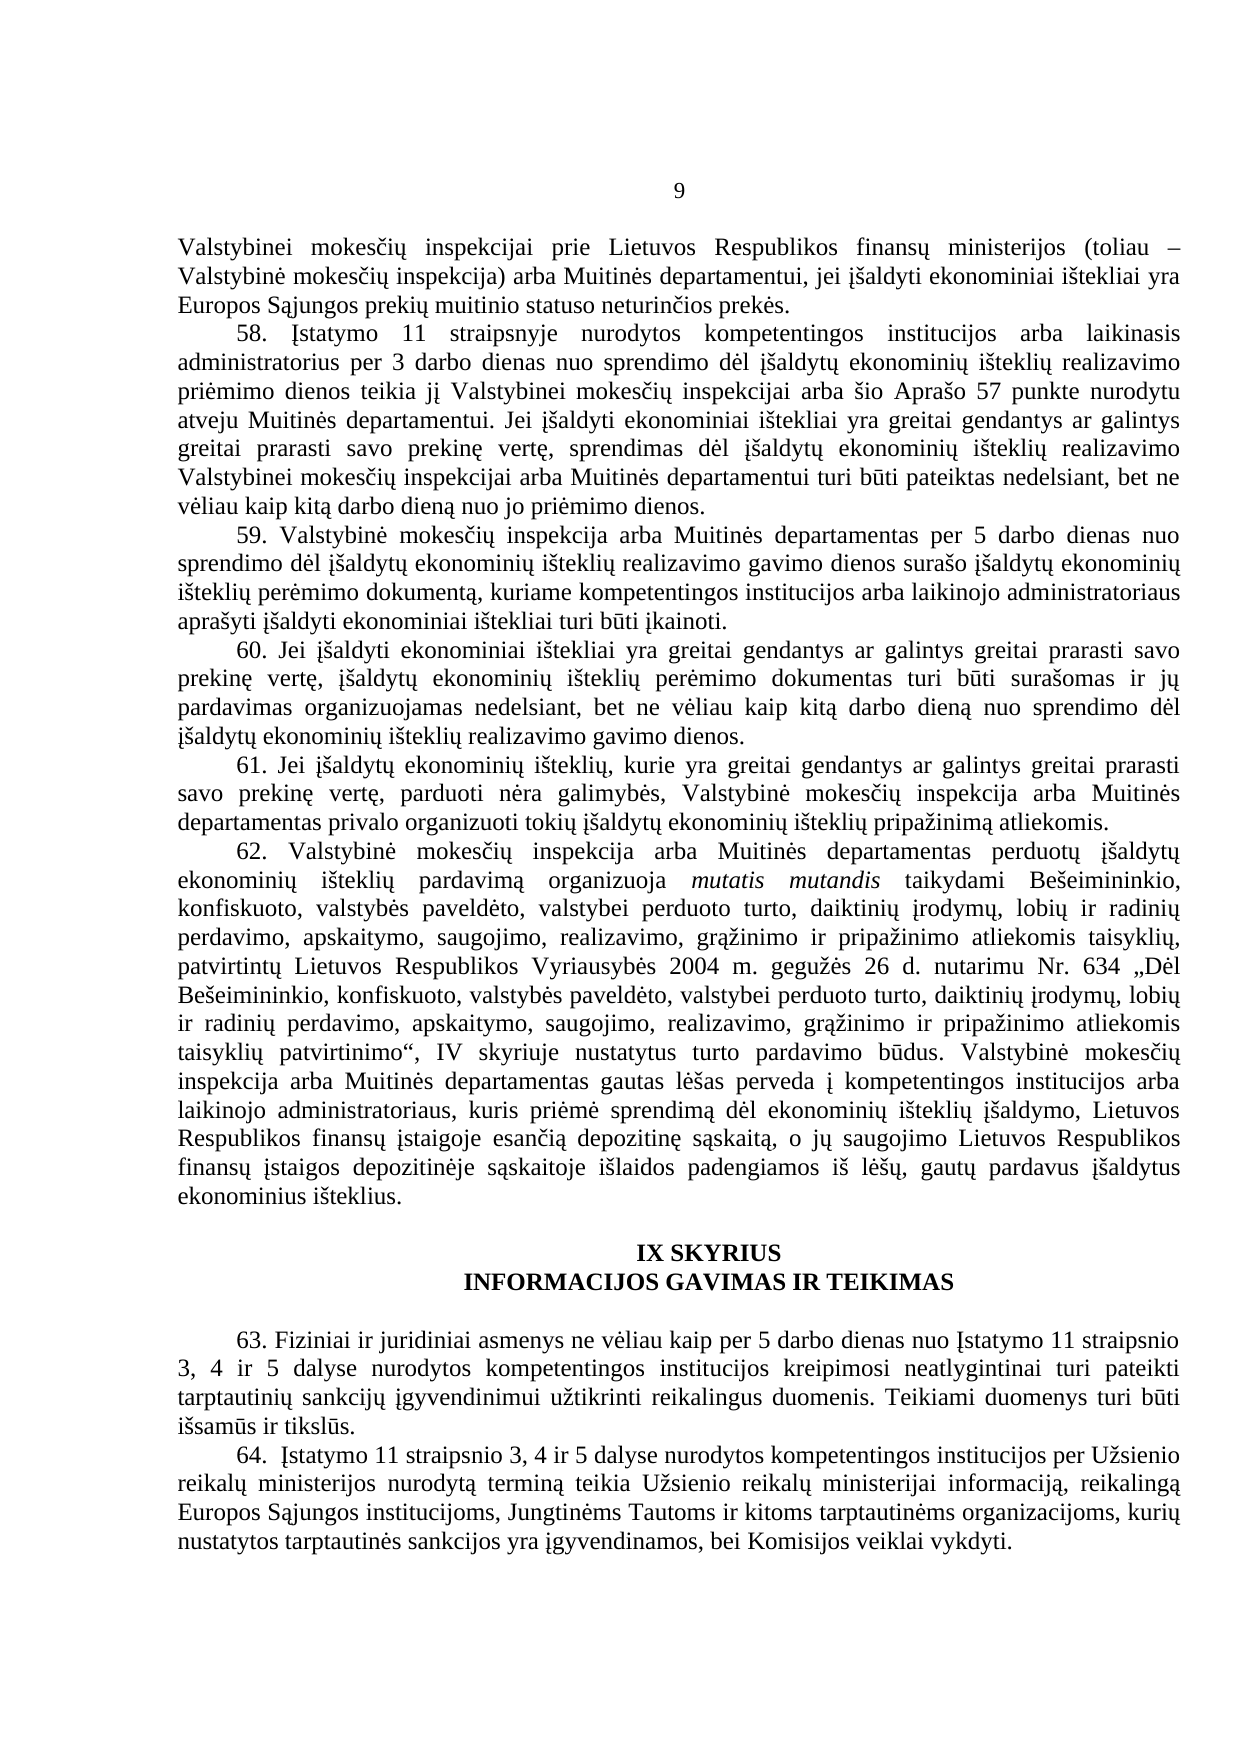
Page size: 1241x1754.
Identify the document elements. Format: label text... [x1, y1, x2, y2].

text 63. Fiziniai ir juridiniai asmenys ne vėliau kaip per 5 darbo dienas nuo Įstatymo 11 straipsnio 3, 4 ir 5 dalyse nurodytos kompetentingos institucijos kreipimosi neatlygintinai turi pateikti tarptautinių sankcijų įgyvendinimui užtikrinti reikalingus duomenis. Teikiami duomenys turi būti išsamūs ir tikslūs. [177, 1325, 1181, 1440]
text 62. Valstybinė mokesčių inspekcija arba Muitinės departamentas perduotų įšaldytų ekonominių išteklių pardavimą organizuoja mutatis mutandis taikydami Bešeimininkio, konfiskuoto, valstybės paveldėto, valstybei perduoto turto, daiktinių įrodymų, lobių ir radinių perdavimo, apskaitymo, saugojimo, realizavimo, grąžinimo ir pripažinimo atliekomis taisyklių, patvirtintų Lietuvos Respublikos Vyriausybės 2004 m. gegužės 26 d. nutarimu Nr. 634 „Dėl Bešeimininkio, konfiskuoto, valstybės paveldėto, valstybei perduoto turto, daiktinių įrodymų, lobių ir radinių perdavimo, apskaitymo, saugojimo, realizavimo, grąžinimo ir pripažinimo atliekomis taisyklių patvirtinimo“, IV skyriuje nustatytus turto pardavimo būdus. Valstybinė mokesčių inspekcija arba Muitinės departamentas gautas lėšas perveda į kompetentingos institucijos arba laikinojo administratoriaus, kuris priėmė sprendimą dėl ekonominių išteklių įšaldymo, Lietuvos Respublikos finansų įstaigoje esančią depozitinę sąskaitą, o jų saugojimo Lietuvos Respublikos finansų įstaigos depozitinėje sąskaitoje išlaidos padengiamos iš lėšų, gautų pardavus įšaldytus ekonominius išteklius. [177, 836, 1181, 1210]
text 60. Jei įšaldyti ekonominiai ištekliai yra greitai gendantys ar galintys greitai prarasti savo prekinę vertę, įšaldytų ekonominių išteklių perėmimo dokumentas turi būti surašomas ir jų pardavimas organizuojamas nedelsiant, bet ne vėliau kaip kitą darbo dieną nuo sprendimo dėl įšaldytų ekonominių išteklių realizavimo gavimo dienos. [177, 635, 1181, 750]
text INFORMACIJOS GAVIMAS IR TEIKIMAS [177, 1267, 1181, 1296]
text 58. Įstatymo 11 straipsnyje nurodytos kompetentingos institucijos arba laikinasis administratorius per 3 darbo dienas nuo sprendimo dėl įšaldytų ekonominių išteklių realizavimo priėmimo dienos teikia jį Valstybinei mokesčių inspekcijai arba šio Aprašo 57 punkte nurodytu atveju Muitinės departamentui. Jei įšaldyti ekonominiai ištekliai yra greitai gendantys ar galintys greitai prarasti savo prekinę vertę, sprendimas dėl įšaldytų ekonominių išteklių realizavimo Valstybinei mokesčių inspekcijai arba Muitinės departamentui turi būti pateiktas nedelsiant, bet ne vėliau kaip kitą darbo dieną nuo jo priėmimo dienos. [177, 318, 1181, 520]
text 64. Įstatymo 11 straipsnio 3, 4 ir 5 dalyse nurodytos kompetentingos institucijos per Užsienio reikalų ministerijos nurodytą terminą teikia Užsienio reikalų ministerijai informaciją, reikalingą Europos Sąjungos institucijoms, Jungtinėms Tautoms ir kitoms tarptautinėms organizacijoms, kurių nustatytos tarptautinės sankcijos yra įgyvendinamos, bei Komisijos veiklai vykdyti. [177, 1440, 1181, 1555]
text 61. Jei įšaldytų ekonominių išteklių, kurie yra greitai gendantys ar galintys greitai prarasti savo prekinę vertę, parduoti nėra galimybės, Valstybinė mokesčių inspekcija arba Muitinės departamentas privalo organizuoti tokių įšaldytų ekonominių išteklių pripažinimą atliekomis. [177, 750, 1181, 836]
text IX SKYRIUS [177, 1238, 1181, 1267]
text 59. Valstybinė mokesčių inspekcija arba Muitinės departamentas per 5 darbo dienas nuo sprendimo dėl įšaldytų ekonominių išteklių realizavimo gavimo dienos surašo įšaldytų ekonominių išteklių perėmimo dokumentą, kuriame kompetentingos institucijos arba laikinojo administratoriaus aprašyti įšaldyti ekonominiai ištekliai turi būti įkainoti. [177, 520, 1181, 635]
text Valstybinei mokesčių inspekcijai prie Lietuvos Respublikos finansų ministerijos (toliau – Valstybinė mokesčių inspekcija) arba Muitinės departamentui, jei įšaldyti ekonominiai ištekliai yra Europos Sąjungos prekių muitinio statuso neturinčios prekės. [177, 232, 1181, 318]
